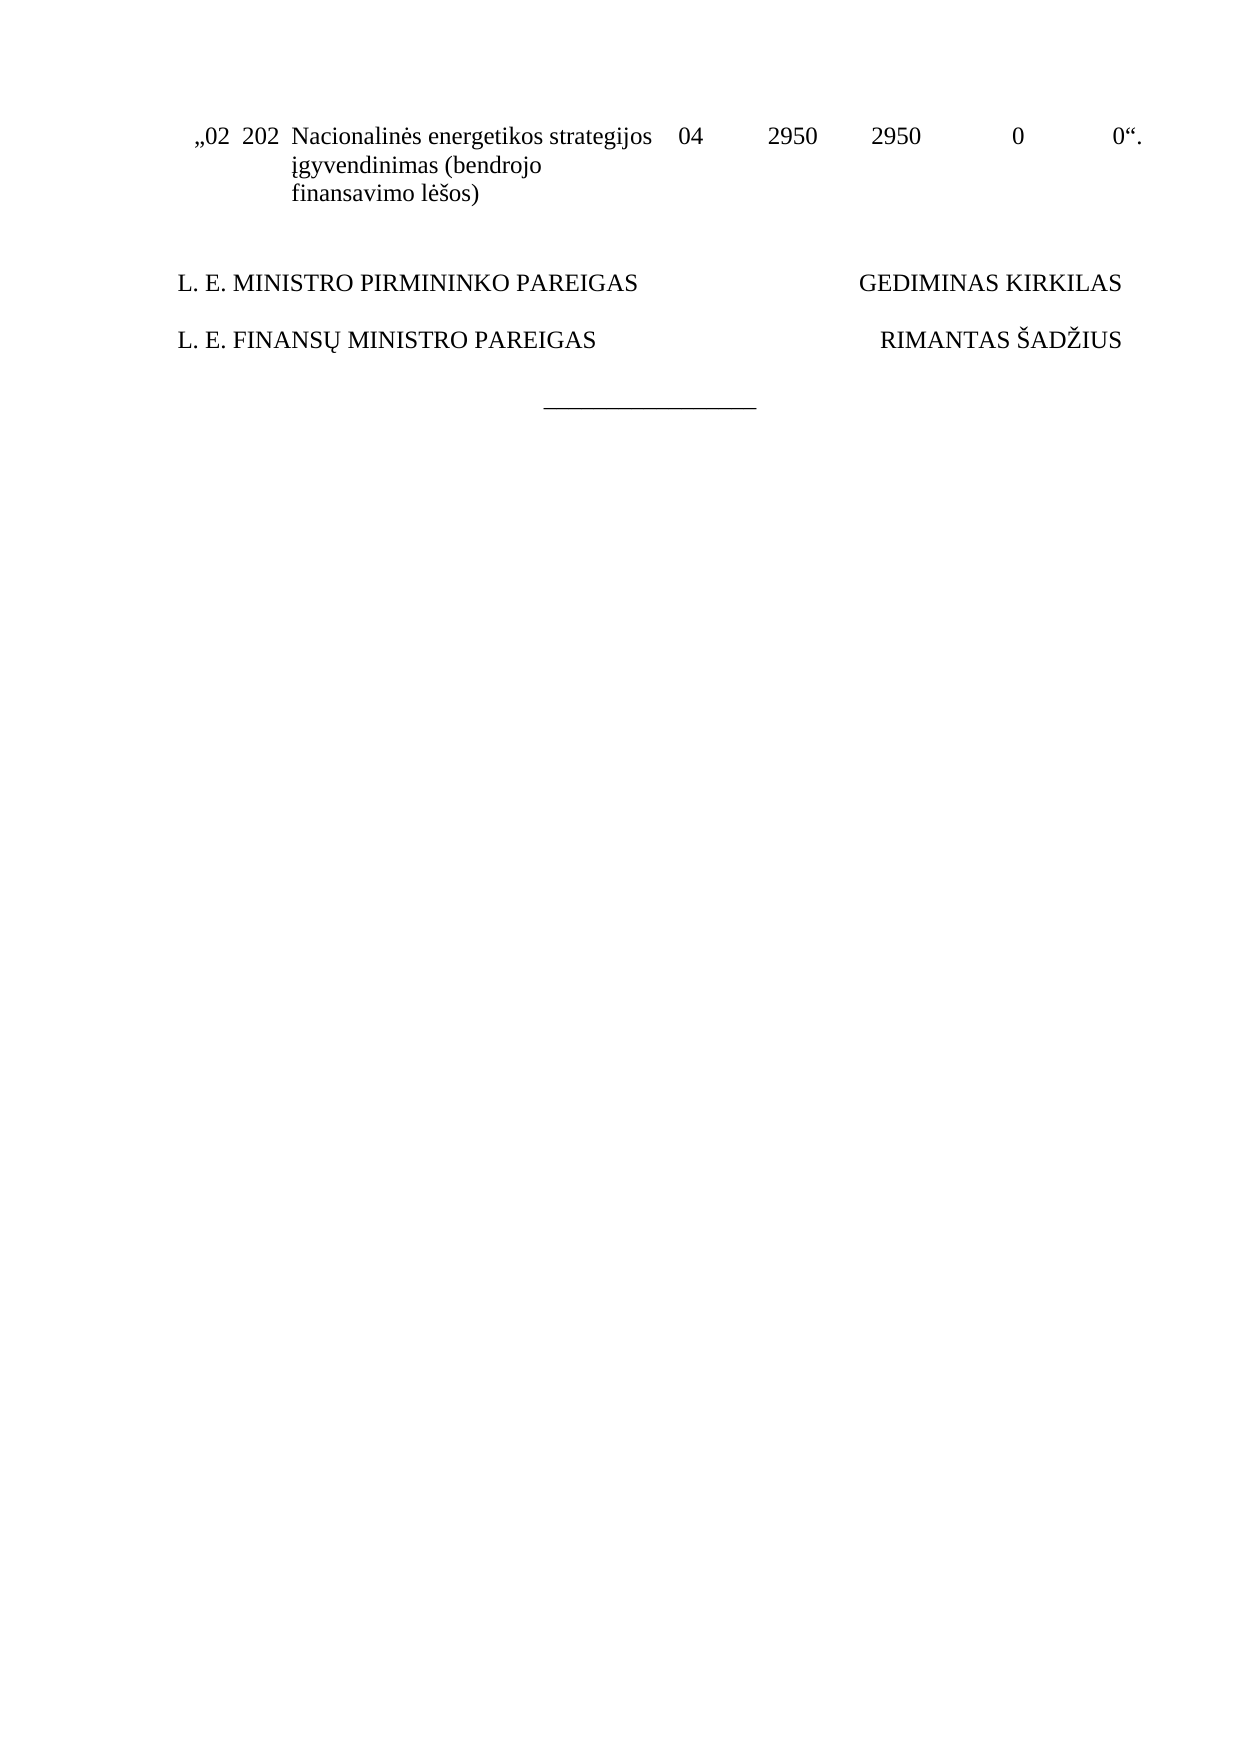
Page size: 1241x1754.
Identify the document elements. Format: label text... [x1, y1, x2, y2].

table_header 04 [661, 118, 720, 210]
table_header 202 [236, 118, 285, 210]
table_header 0 [927, 118, 1030, 210]
table_header Nacionalinės energetikos strategijos įgyvendinimas (bendrojo finansavimo lėšos) [285, 118, 661, 210]
text _________________ [177, 383, 1122, 411]
text L. E. MINISTRO PIRMININKO PAREIGAS GEDIMINAS KIRKILAS [177, 268, 1122, 296]
table_header 0“. [1030, 118, 1148, 210]
table_header 2950 [824, 118, 927, 210]
text L. E. FINANSŲ MINISTRO PAREIGAS RIMANTAS ŠADŽIUS [177, 325, 1122, 354]
table_header 2950 [720, 118, 823, 210]
table_header „02 [177, 118, 236, 210]
